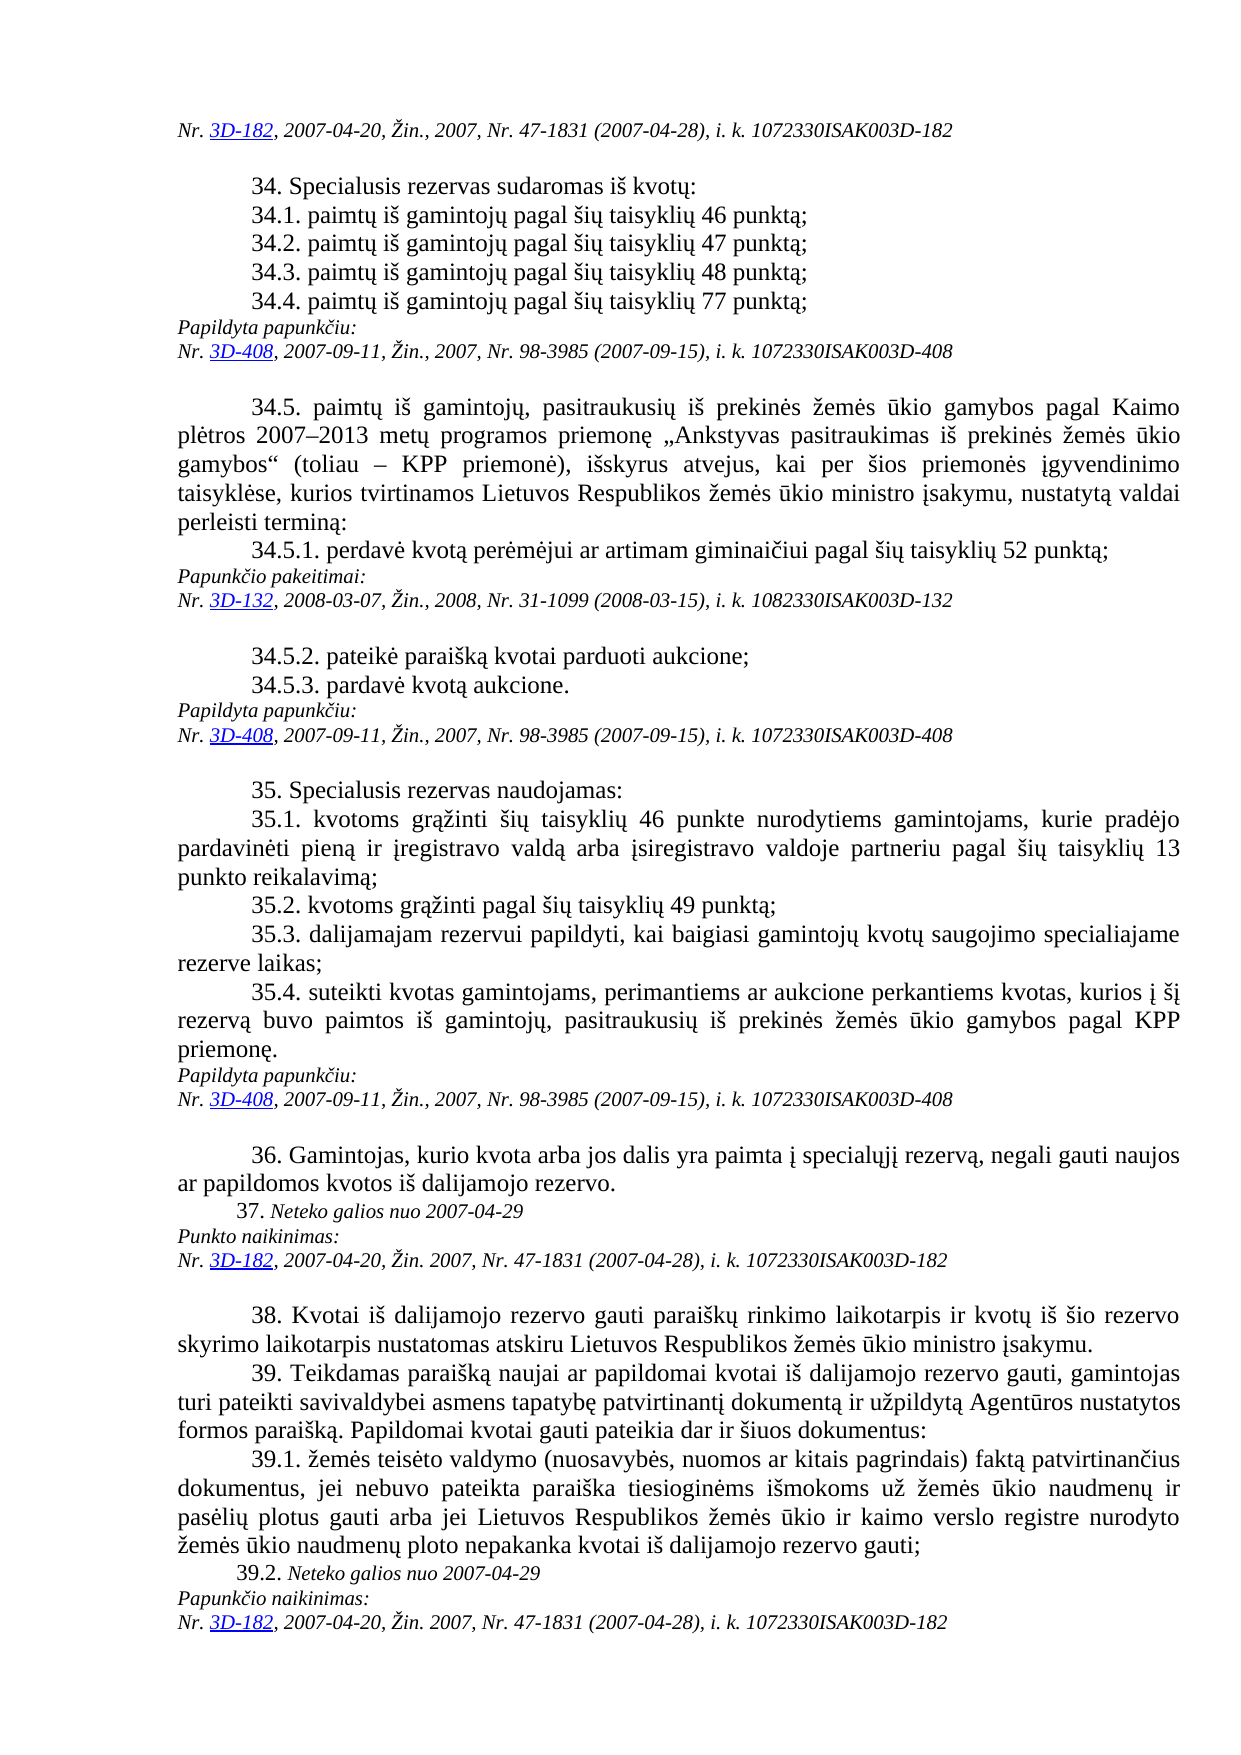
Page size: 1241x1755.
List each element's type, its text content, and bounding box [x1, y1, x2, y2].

text Nr. 3D-182, 2007-04-20, Žin. 2007, Nr. 47-1831 (2007-04-28), i. k. 1072330ISAK003D-182 [177, 1248, 1181, 1272]
text 34.5. paimtų iš gamintojų, pasitraukusių iš prekinės žemės ūkio gamybos pagal Kaimo plėtros 2007–2013 metų programos priemonę „Ankstyvas pasitraukimas iš prekinės žemės ūkio gamybos“ (toliau – KPP priemonė), išskyrus atvejus, kai per šios priemonės įgyvendinimo taisyklėse, kurios tvirtinamos Lietuvos Respublikos žemės ūkio ministro įsakymu, nustatytą valdai perleisti terminą: [177, 392, 1181, 535]
text 36. Gamintojas, kurio kvota arba jos dalis yra paimta į specialųjį rezervą, negali gauti naujos ar papildomos kvotos iš dalijamojo rezervo. [177, 1140, 1181, 1197]
text 34. Specialusis rezervas sudaromas iš kvotų: [177, 171, 1181, 200]
text 35.4. suteikti kvotas gamintojams, perimantiems ar aukcione perkantiems kvotas, kurios į šį rezervą buvo paimtos iš gamintojų, pasitraukusių iš prekinės žemės ūkio gamybos pagal KPP priemonę. [177, 977, 1181, 1063]
text 35.1. kvotoms grąžinti šių taisyklių 46 punkte nurodytiems gamintojams, kurie pradėjo pardavinėti pieną ir įregistravo valdą arba įsiregistravo valdoje partneriu pagal šių taisyklių 13 punkto reikalavimą; [177, 804, 1181, 890]
text Nr. 3D-182, 2007-04-20, Žin. 2007, Nr. 47-1831 (2007-04-28), i. k. 1072330ISAK003D-182 [177, 1609, 1181, 1634]
text Papildyta papunkčiu: [177, 1063, 1181, 1087]
text Papildyta papunkčiu: [177, 698, 1181, 722]
text 34.5.1. perdavė kvotą perėmėjui ar artimam giminaičiui pagal šių taisyklių 52 punktą; [177, 535, 1181, 564]
text Nr. 3D-408, 2007-09-11, Žin., 2007, Nr. 98-3985 (2007-09-15), i. k. 1072330ISAK003D-408 [177, 1087, 1181, 1111]
text 34.1. paimtų iš gamintojų pagal šių taisyklių 46 punktą; [177, 200, 1181, 228]
text Punkto naikinimas: [177, 1223, 1181, 1248]
text 34.5.3. pardavė kvotą aukcione. [177, 670, 1181, 698]
text Papunkčio naikinimas: [177, 1586, 1181, 1609]
text 34.2. paimtų iš gamintojų pagal šių taisyklių 47 punktą; [177, 228, 1181, 257]
text 35. Specialusis rezervas naudojamas: [177, 775, 1181, 804]
text 34.3. paimtų iš gamintojų pagal šių taisyklių 48 punktą; [177, 257, 1181, 286]
text 39.2. Neteko galios nuo 2007-04-29 [177, 1559, 1181, 1586]
text Nr. 3D-408, 2007-09-11, Žin., 2007, Nr. 98-3985 (2007-09-15), i. k. 1072330ISAK003D-408 [177, 339, 1181, 363]
text 35.3. dalijamajam rezervui papildyti, kai baigiasi gamintojų kvotų saugojimo specialiajame rezerve laikas; [177, 919, 1181, 977]
text Nr. 3D-132, 2008-03-07, Žin., 2008, Nr. 31-1099 (2008-03-15), i. k. 1082330ISAK003D-132 [177, 588, 1181, 612]
text Nr. 3D-182, 2007-04-20, Žin., 2007, Nr. 47-1831 (2007-04-28), i. k. 1072330ISAK003D-182 [177, 118, 1181, 142]
text 38. Kvotai iš dalijamojo rezervo gauti paraiškų rinkimo laikotarpis ir kvotų iš šio rezervo skyrimo laikotarpis nustatomas atskiru Lietuvos Respublikos žemės ūkio ministro įsakymu. [177, 1300, 1181, 1358]
text Nr. 3D-408, 2007-09-11, Žin., 2007, Nr. 98-3985 (2007-09-15), i. k. 1072330ISAK003D-408 [177, 722, 1181, 747]
text Papildyta papunkčiu: [177, 315, 1181, 339]
text 35.2. kvotoms grąžinti pagal šių taisyklių 49 punktą; [177, 890, 1181, 919]
text Papunkčio pakeitimai: [177, 564, 1181, 588]
text 34.5.2. pateikė paraišką kvotai parduoti aukcione; [177, 641, 1181, 670]
text 34.4. paimtų iš gamintojų pagal šių taisyklių 77 punktą; [177, 286, 1181, 315]
text 37. Neteko galios nuo 2007-04-29 [177, 1197, 1181, 1223]
text 39. Teikdamas paraišką naujai ar papildomai kvotai iš dalijamojo rezervo gauti, gamintojas turi pateikti savivaldybei asmens tapatybę patvirtinantį dokumentą ir užpildytą Agentūros nustatytos formos paraišką. Papildomai kvotai gauti pateikia dar ir šiuos dokumentus: [177, 1358, 1181, 1444]
text 39.1. žemės teisėto valdymo (nuosavybės, nuomos ar kitais pagrindais) faktą patvirtinančius dokumentus, jei nebuvo pateikta paraiška tiesioginėms išmokoms už žemės ūkio naudmenų ir pasėlių plotus gauti arba jei Lietuvos Respublikos žemės ūkio ir kaimo verslo registre nurodyto žemės ūkio naudmenų ploto nepakanka kvotai iš dalijamojo rezervo gauti; [177, 1444, 1181, 1559]
